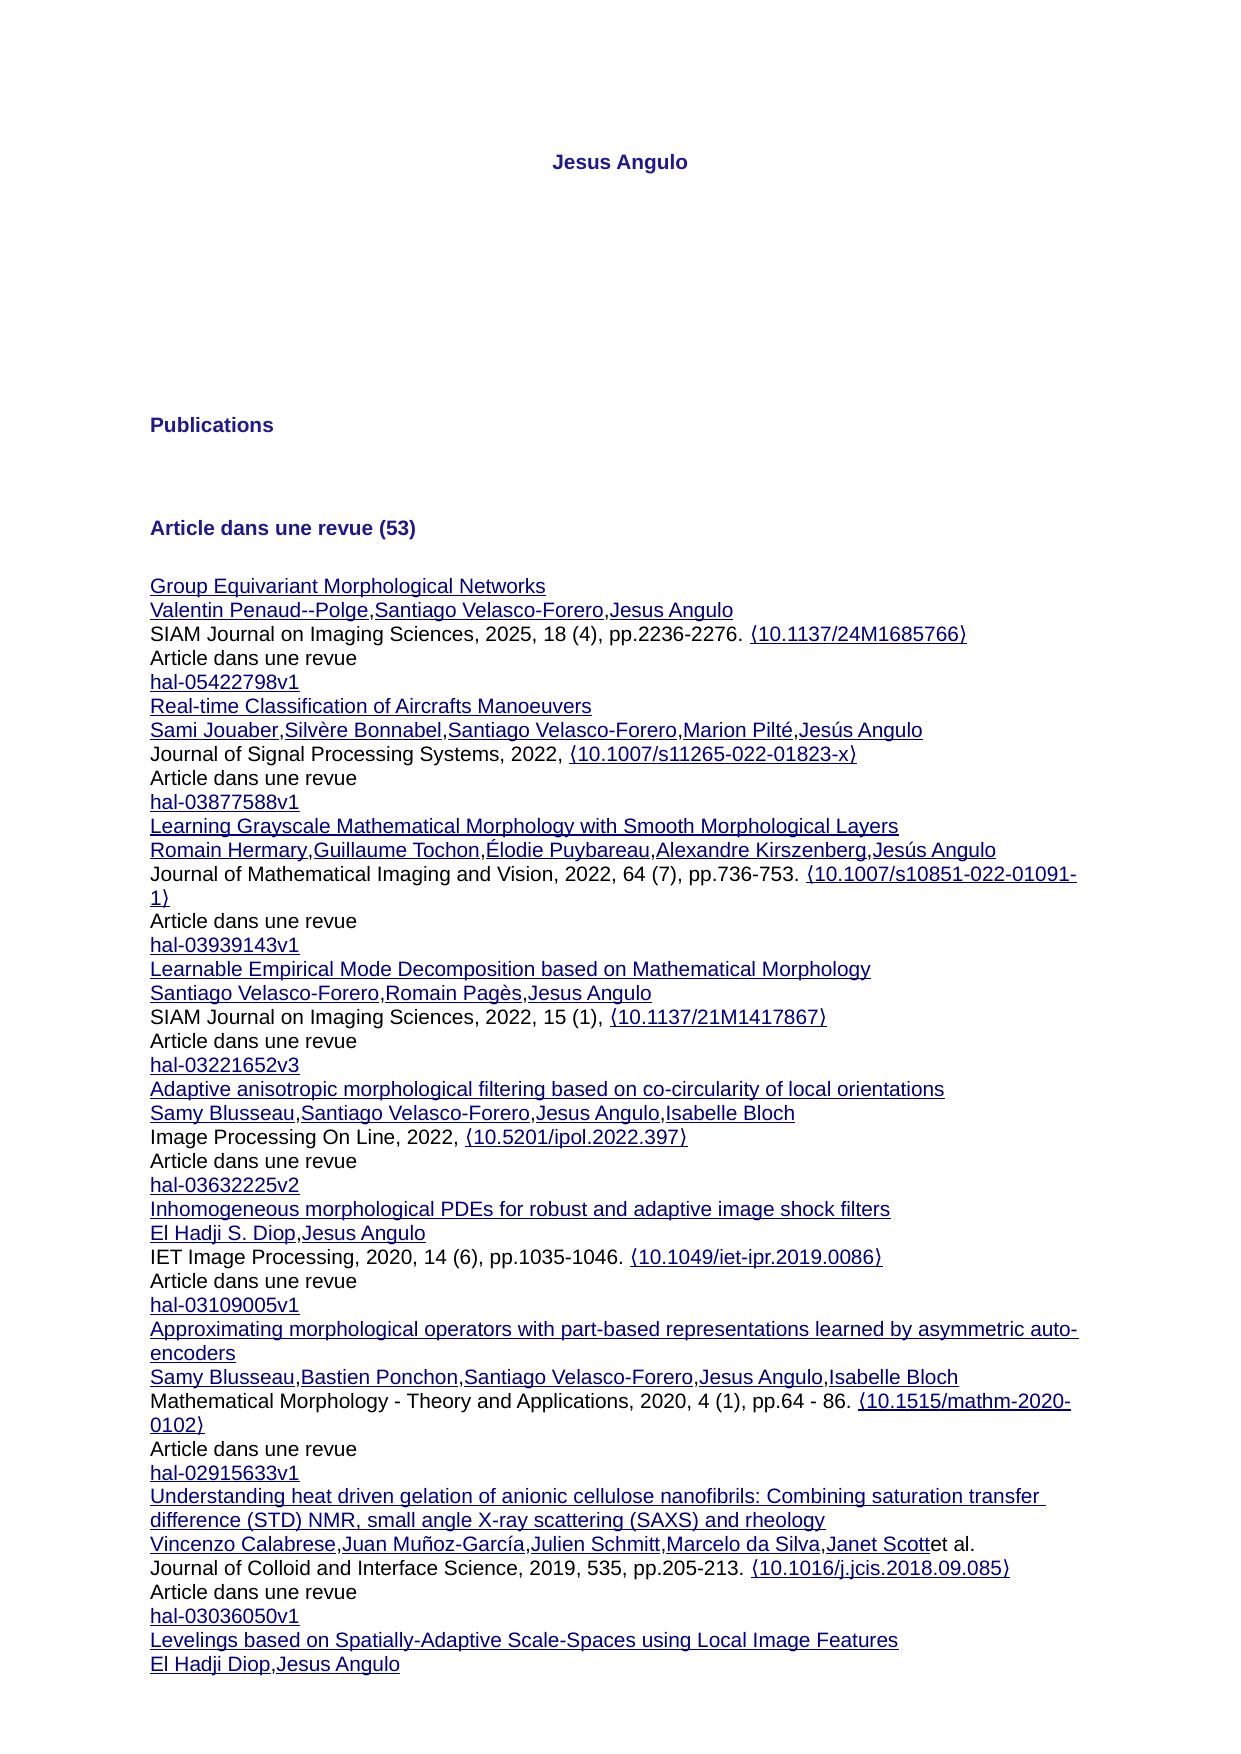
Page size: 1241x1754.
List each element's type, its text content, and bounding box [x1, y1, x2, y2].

table_cell Approximating morphological operators with part-based representations learned by asymmetric auto-encoders Samy Blusseau,Bastien Ponchon,Santiago Velasco-Forero,Jesus Angulo,Isabelle Bloch Mathematical Morphology - Theory and Applications, 2020, 4 (1), pp.64 - 86. ⟨10.1515/mathm-2020-0102⟩ Article dans une revue hal-02915633v1 [150, 1317, 1090, 1484]
table_cell Adaptive anisotropic morphological filtering based on co-circularity of local orientations Samy Blusseau,Santiago Velasco-Forero,Jesus Angulo,Isabelle Bloch Image Processing On Line, 2022, ⟨10.5201/ipol.2022.397⟩ Article dans une revue hal-03632225v2 [150, 1077, 1090, 1197]
subtitle Jesus Angulo [150, 150, 1090, 174]
table_cell Learning Grayscale Mathematical Morphology with Smooth Morphological Layers Romain Hermary,Guillaume Tochon,Élodie Puybareau,Alexandre Kirszenberg,Jesús Angulo Journal of Mathematical Imaging and Vision, 2022, 64 (7), pp.736-753. ⟨10.1007/s10851-022-01091-1⟩ Article dans une revue hal-03939143v1 [150, 814, 1090, 957]
subtitle Article dans une revue (53) [150, 516, 1090, 539]
table_header Group Equivariant Morphological Networks Valentin Penaud--Polge,Santiago Velasco-Forero,Jesus Angulo SIAM Journal on Imaging Sciences, 2025, 18 (4), pp.2236-2276. ⟨10.1137/24M1685766⟩ Article dans une revue hal-05422798v1 [150, 574, 1090, 694]
table_cell Inhomogeneous morphological PDEs for robust and adaptive image shock filters El Hadji S. Diop,Jesus Angulo IET Image Processing, 2020, 14 (6), pp.1035-1046. ⟨10.1049/iet-ipr.2019.0086⟩ Article dans une revue hal-03109005v1 [150, 1197, 1090, 1317]
table_cell Learnable Empirical Mode Decomposition based on Mathematical Morphology Santiago Velasco-Forero,Romain Pagès,Jesus Angulo SIAM Journal on Imaging Sciences, 2022, 15 (1), ⟨10.1137/21M1417867⟩ Article dans une revue hal-03221652v3 [150, 957, 1090, 1077]
table_cell Real-time Classification of Aircrafts Manoeuvers Sami Jouaber,Silvère Bonnabel,Santiago Velasco-Forero,Marion Pilté,Jesús Angulo Journal of Signal Processing Systems, 2022, ⟨10.1007/s11265-022-01823-x⟩ Article dans une revue hal-03877588v1 [150, 694, 1090, 813]
subtitle Publications [150, 412, 1090, 436]
table_cell Understanding heat driven gelation of anionic cellulose nanofibrils: Combining saturation transfer difference (STD) NMR, small angle X-ray scattering (SAXS) and rheology Vincenzo Calabrese,Juan Muñoz-García,Julien Schmitt,Marcelo da Silva,Janet Scottet al. Journal of Colloid and Interface Science, 2019, 535, pp.205-213. ⟨10.1016/j.jcis.2018.09.085⟩ Article dans une revue hal-03036050v1 [150, 1484, 1090, 1628]
table_cell Levelings based on Spatially-Adaptive Scale-Spaces using Local Image Features El Hadji Diop,Jesus Angulo [150, 1628, 1090, 1676]
